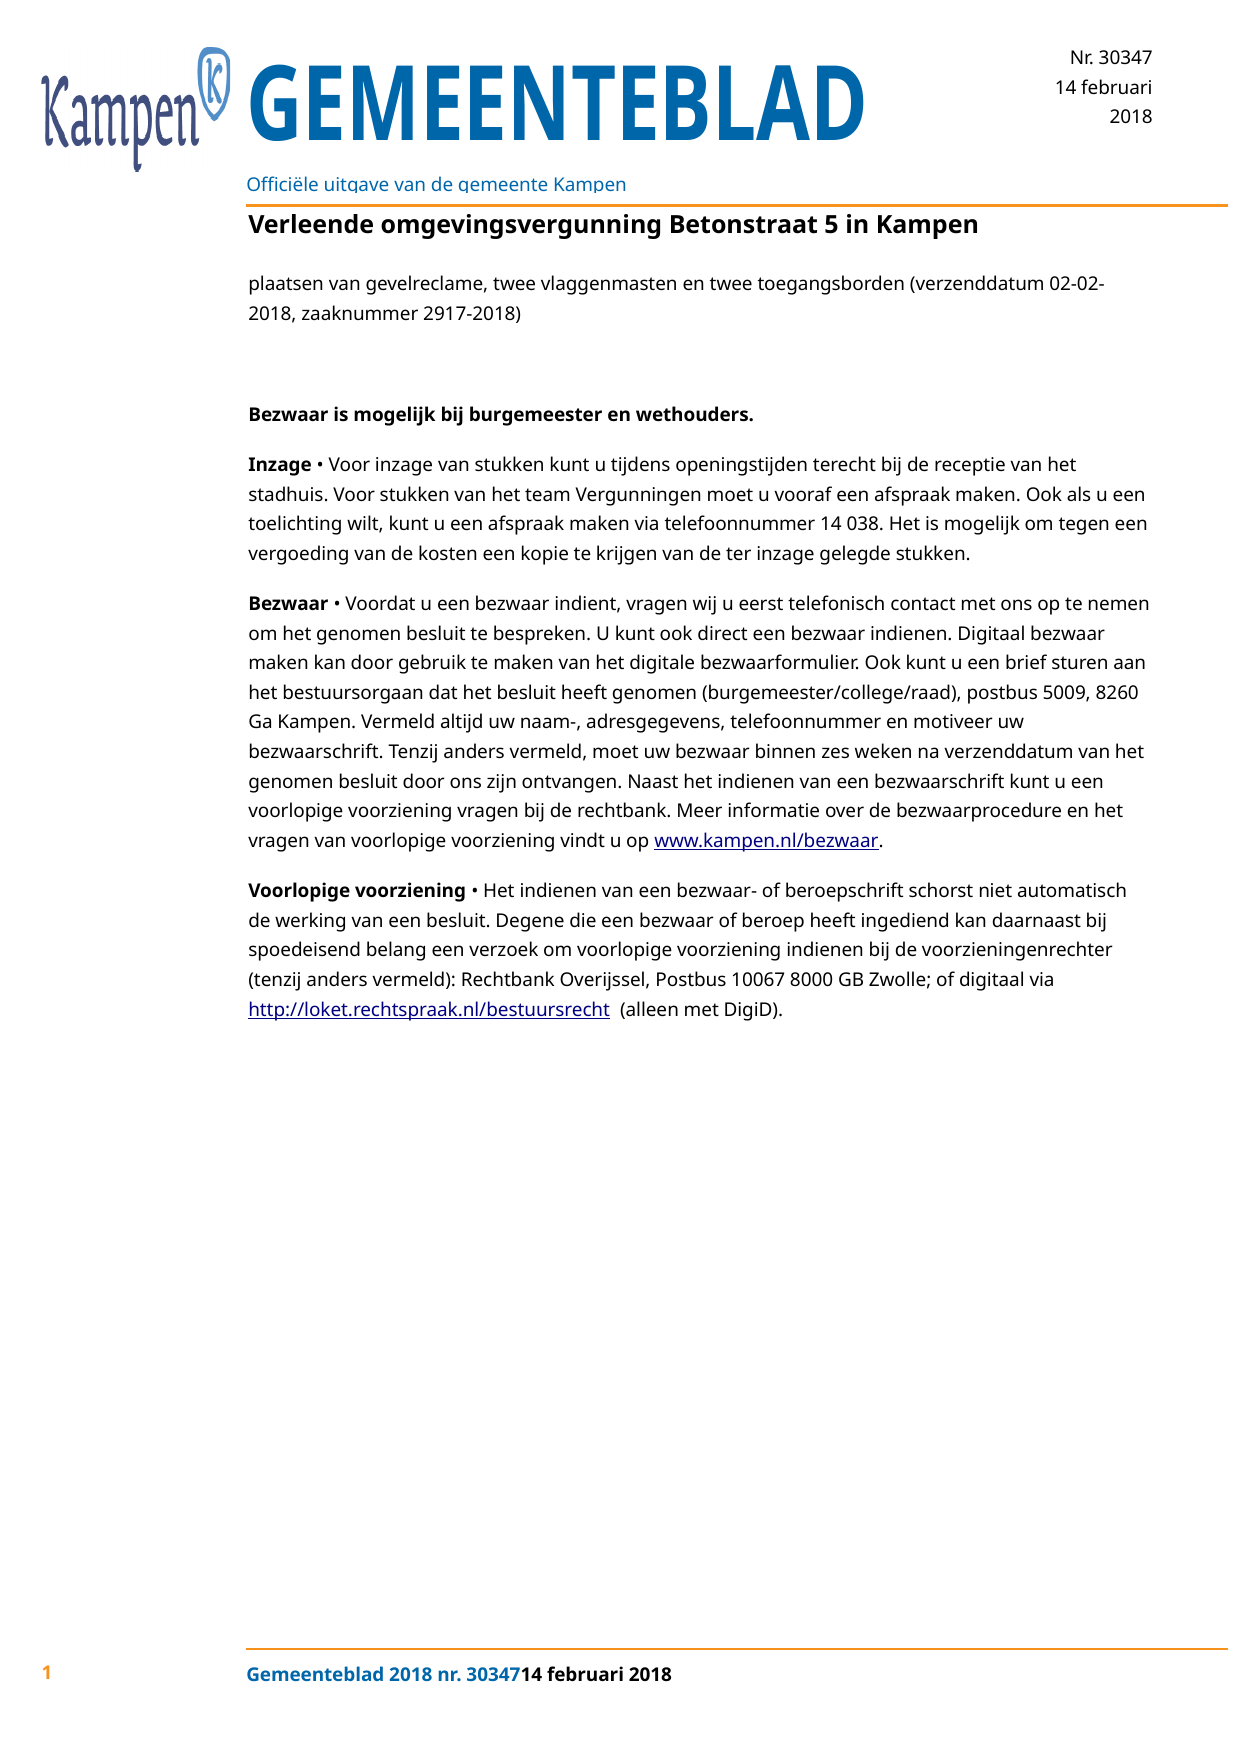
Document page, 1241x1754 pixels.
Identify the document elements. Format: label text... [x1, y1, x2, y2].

text Voorlopige voorziening • Het indienen van een bezwaar- of beroepschrift schorst niet automatisch de werking van een besluit. Degene die een bezwaar of beroep heeft ingediend kan daarnaast bij spoedeisend belang een verzoek om voorlopige voorziening indienen bij de voorzieningenrechter (tenzij anders vermeld): Rechtbank Overijssel, Postbus 10067 8000 GB Zwolle; of digitaal via http://loket.rechtspraak.nl/bestuursrecht (alleen met DigiD). [248, 877, 1152, 1021]
text Bezwaar is mogelijk bij burgemeester en wethouders. [248, 401, 1152, 426]
text Bezwaar • Voordat u een bezwaar indient, vragen wij u eerst telefonisch contact met ons op te nemen om het genomen besluit te bespreken. U kunt ook direct een bezwaar indienen. Digitaal bezwaar maken kan door gebruik te maken van het digitale bezwaarformulier. Ook kunt u een brief sturen aan het bestuursorgaan dat het besluit heeft genomen (burgemeester/college/raad), postbus 5009, 8260 Ga Kampen. Vermeld altijd uw naam-, adresgegevens, telefoonnummer en motiveer uw bezwaarschrift. Tenzij anders vermeld, moet uw bezwaar binnen zes weken na verzenddatum van het genomen besluit door ons zijn ontvangen. Naast het indienen van een bezwaarschrift kunt u een voorlopige voorziening vragen bij de rechtbank. Meer informatie over de bezwaarprocedure en het vragen van voorlopige voorziening vindt u op www.kampen.nl/bezwaar. [248, 590, 1152, 853]
text Verleende omgevingsvergunning Betonstraat 5 in Kampen [248, 207, 1152, 241]
picture [41, 47, 231, 172]
text Inzage • Voor inzage van stukken kunt u tijdens openingstijden terecht bij de receptie van het stadhuis. Voor stukken van het team Vergunningen moet u vooraf een afspraak maken. Ook als u een toelichting wilt, kunt u een afspraak maken via telefoonnummer 14 038. Het is mogelijk om tegen een vergoeding van de kosten een kopie te krijgen van de ter inzage gelegde stukken. [248, 451, 1152, 566]
text plaatsen van gevelreclame, twee vlaggenmasten en twee toegangsborden (verzenddatum 02-02-2018, zaaknummer 2917-2018) [248, 270, 1152, 326]
